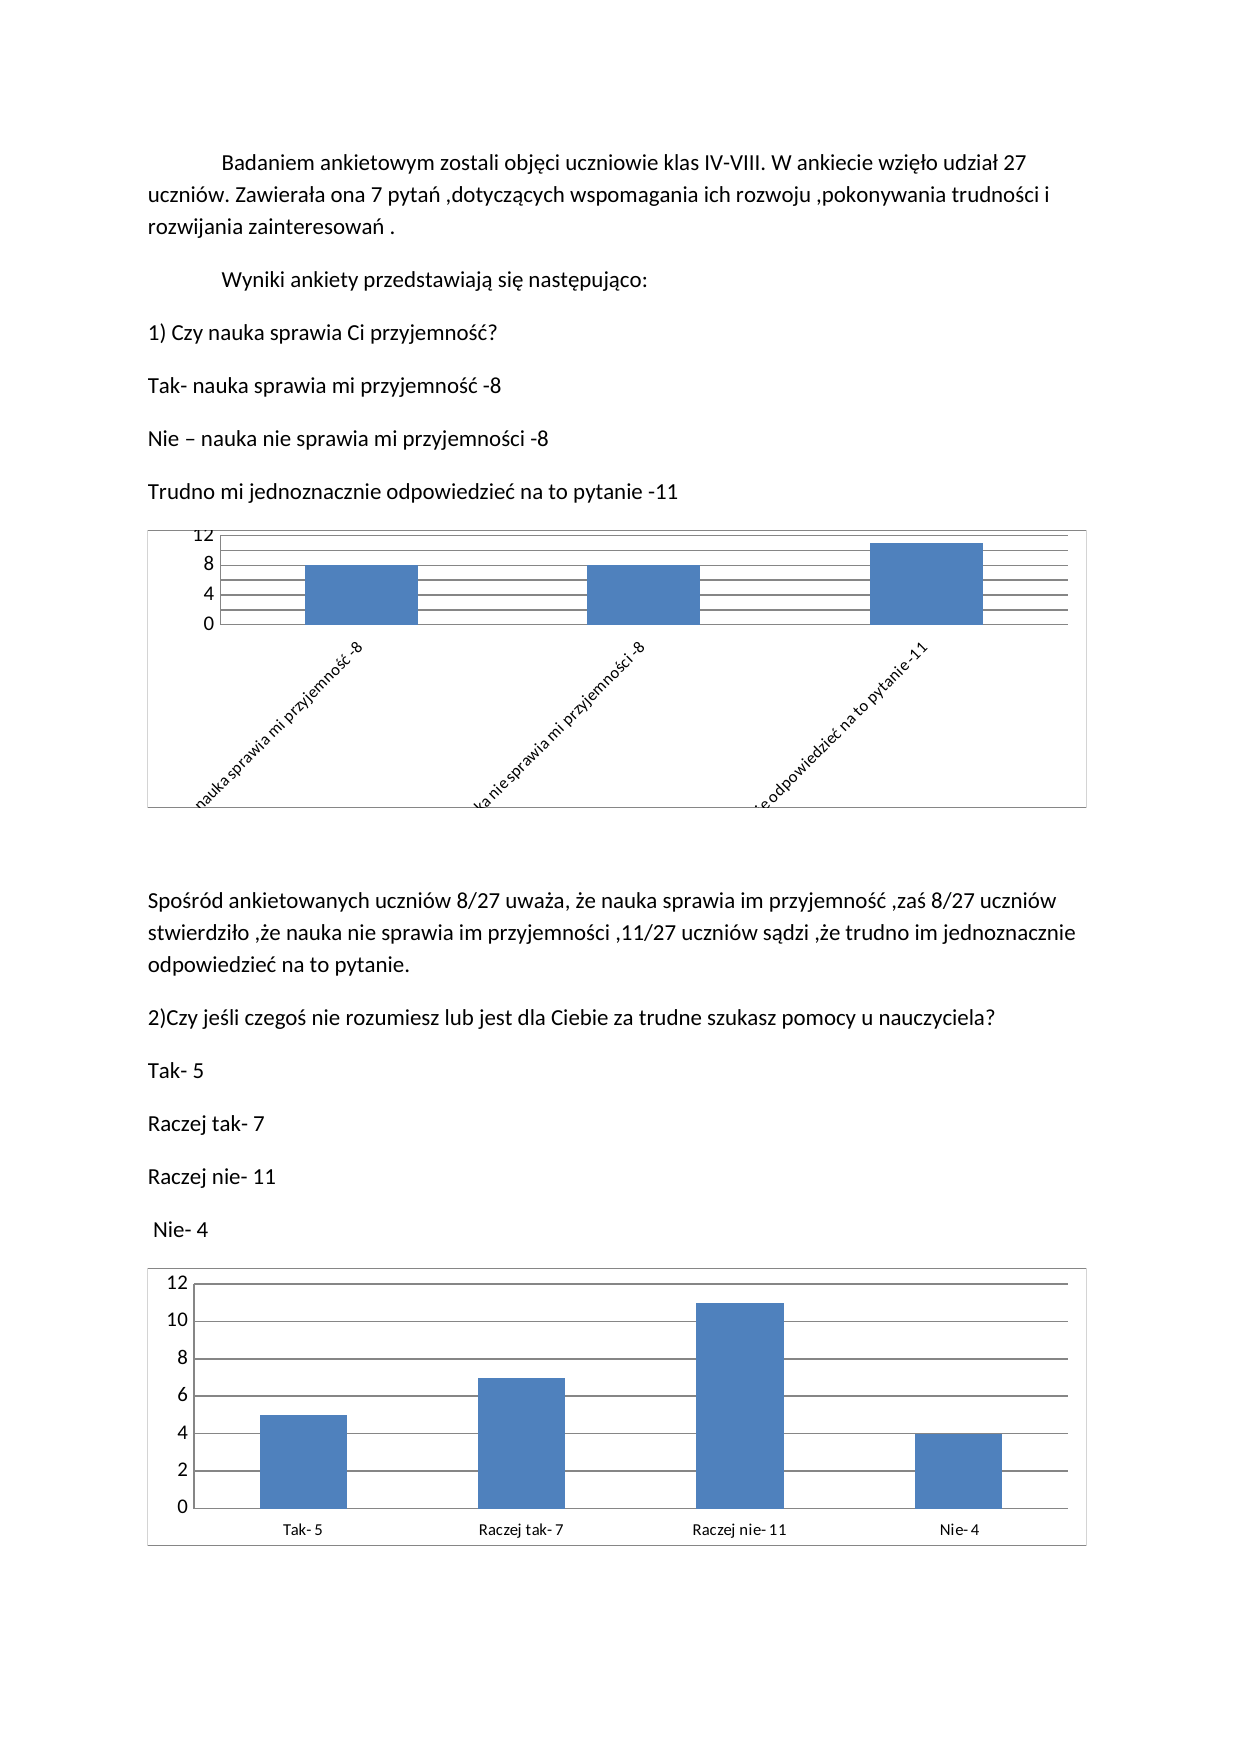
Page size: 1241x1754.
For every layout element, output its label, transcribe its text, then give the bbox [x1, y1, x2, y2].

text Nie- 4 [148, 1215, 1093, 1243]
text Raczej tak- 7 [148, 1109, 1093, 1137]
text Tak- 5 [148, 1056, 1093, 1084]
text Wyniki ankiety przedstawiają się następująco: [148, 265, 1093, 293]
text 1) Czy nauka sprawia Ci przyjemność? [148, 318, 1093, 346]
text Tak- nauka sprawia mi przyjemność -8 [148, 371, 1093, 399]
text 2)Czy jeśli czegoś nie rozumiesz lub jest dla Ciebie za trudne szukasz pomocy u nauczyciela? [148, 1003, 1093, 1031]
text Trudno mi jednoznacznie odpowiedzieć na to pytanie -11 [148, 477, 1093, 505]
text Badaniem ankietowym zostali objęci uczniowie klas IV-VIII. W ankiecie wzięło udział 27 uczniów. Zawierała ona 7 pytań ,dotyczących wspomagania ich rozwoju ,pokonywania trudności i rozwijania zainteresowań . [148, 148, 1093, 240]
text Raczej nie- 11 [148, 1162, 1093, 1190]
text Nie – nauka nie sprawia mi przyjemności -8 [148, 424, 1093, 452]
text Spośród ankietowanych uczniów 8/27 uważa, że nauka sprawia im przyjemność ,zaś 8/27 uczniów stwierdziło ,że nauka nie sprawia im przyjemności ,11/27 uczniów sądzi ,że trudno im jednoznacznie odpowiedzieć na to pytanie. [148, 886, 1093, 978]
